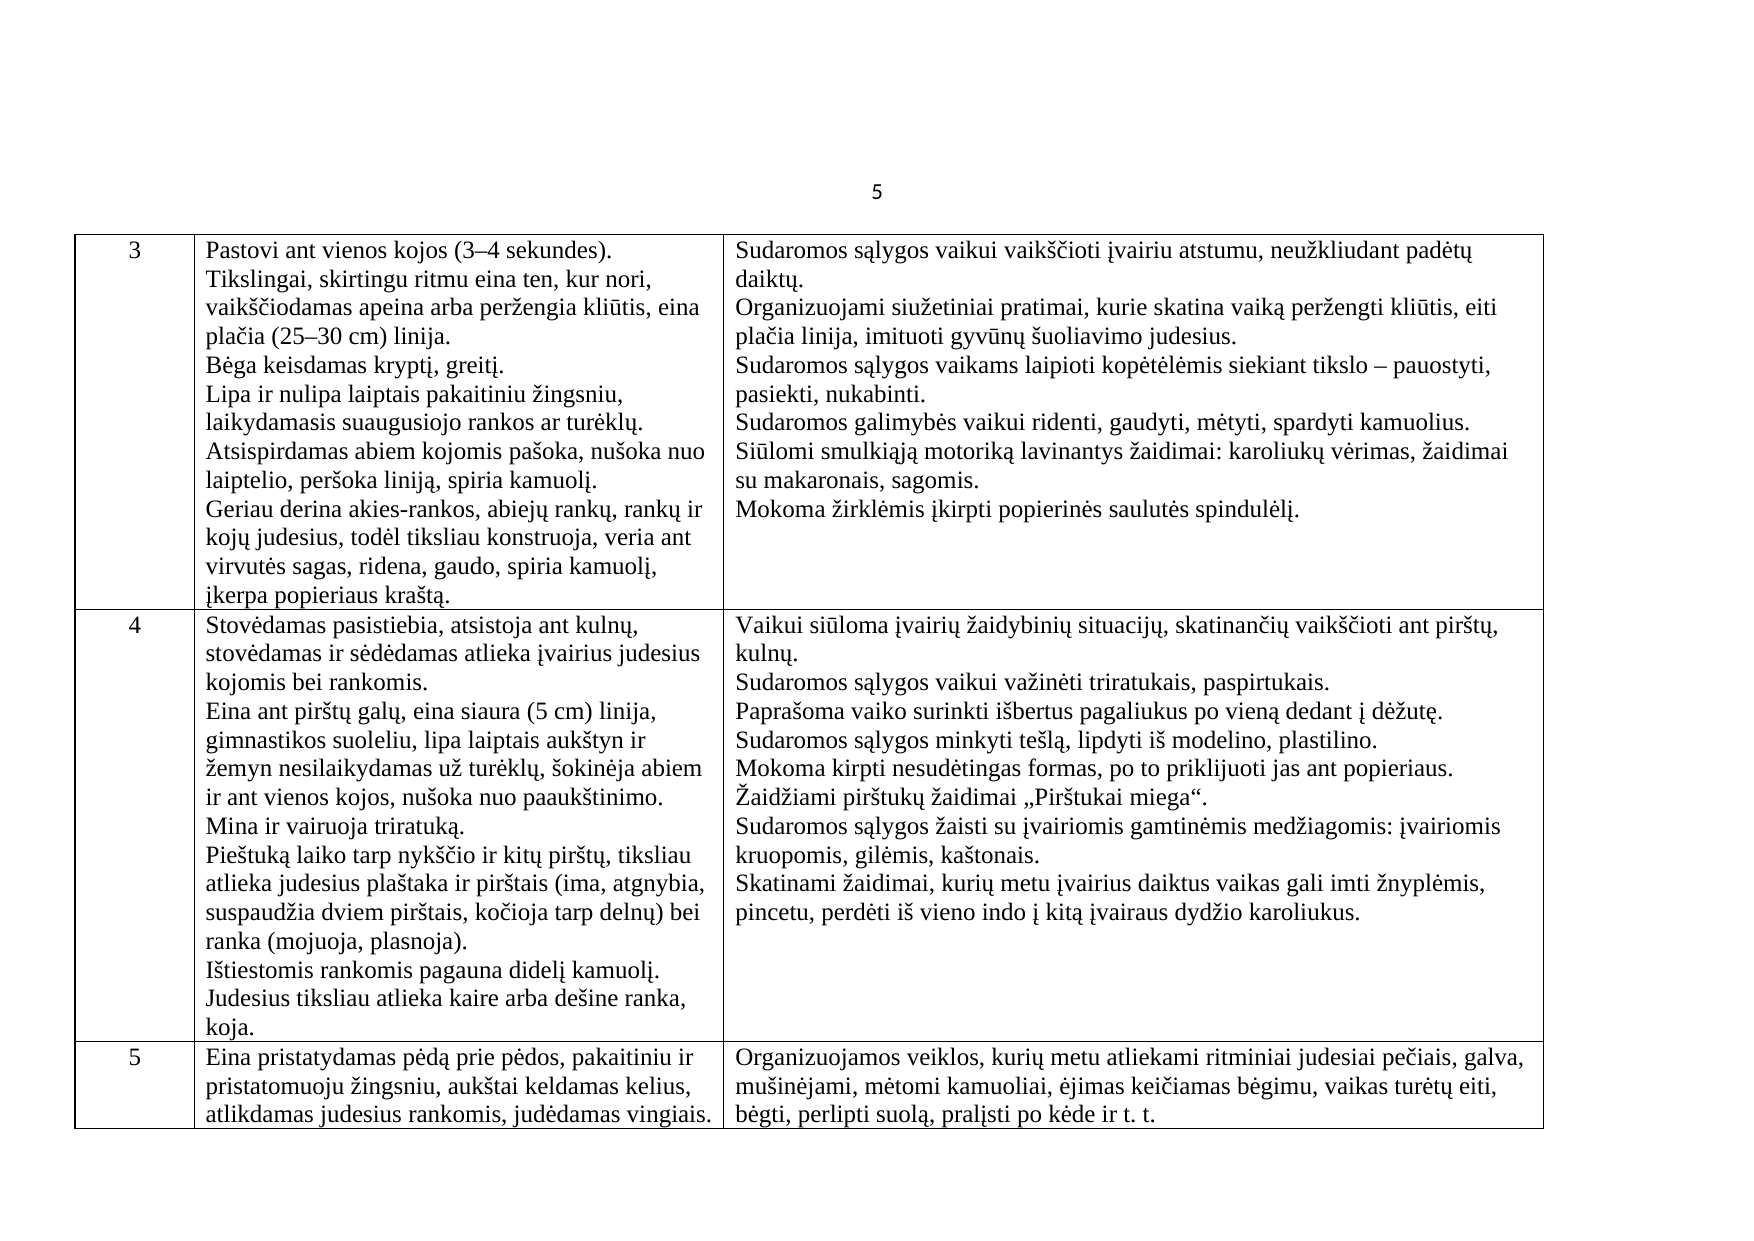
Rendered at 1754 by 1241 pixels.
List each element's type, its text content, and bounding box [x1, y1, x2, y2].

table_cell Organizuojamos veiklos, kurių metu atliekami ritminiai judesiai pečiais, galva, mušinėjami, mėtomi kamuoliai, ėjimas keičiamas bėgimu, vaikas turėtų eiti, bėgti, perlipti suolą, pralįsti po kėde ir t. t. [724, 1042, 1543, 1128]
table_cell Pastovi ant vienos kojos (3–4 sekundes). Tikslingai, skirtingu ritmu eina ten, kur nori, vaikščiodamas apeina arba peržengia kliūtis, eina plačia (25–30 cm) linija. Bėga keisdamas kryptį, greitį. Lipa ir nulipa laiptais pakaitiniu žingsniu, laikydamasis suaugusiojo rankos ar turėklų. Atsispirdamas abiem kojomis pašoka, nušoka nuo laiptelio, peršoka liniją, spiria kamuolį. Geriau derina akies-rankos, abiejų rankų, rankų ir kojų judesius, todėl tiksliau konstruoja, veria ant virvutės sagas, ridena, gaudo, spiria kamuolį, įkerpa popieriaus kraštą. [195, 235, 723, 609]
table_cell [1544, 234, 1548, 609]
table_cell 4 [76, 610, 194, 1041]
table_cell Stovėdamas pasistiebia, atsistoja ant kulnų, stovėdamas ir sėdėdamas atlieka įvairius judesius kojomis bei rankomis. Eina ant pirštų galų, eina siaura (5 cm) linija, gimnastikos suoleliu, lipa laiptais aukštyn ir žemyn nesilaikydamas už turėklų, šokinėja abiem ir ant vienos kojos, nušoka nuo paaukštinimo. Mina ir vairuoja triratuką. Pieštuką laiko tarp nykščio ir kitų pirštų, tiksliau atlieka judesius plaštaka ir pirštais (ima, atgnybia, suspaudžia dviem pirštais, kočioja tarp delnų) bei ranka (mojuoja, plasnoja). Ištiestomis rankomis pagauna didelį kamuolį. Judesius tiksliau atlieka kaire arba dešine ranka, koja. [195, 610, 723, 1041]
table_cell 3 [76, 235, 194, 609]
table_cell [1544, 1041, 1548, 1128]
table_cell [1544, 609, 1548, 1041]
table_cell Sudaromos sąlygos vaikui vaikščioti įvairiu atstumu, neužkliudant padėtų daiktų. Organizuojami siužetiniai pratimai, kurie skatina vaiką peržengti kliūtis, eiti plačia linija, imituoti gyvūnų šuoliavimo judesius. Sudaromos sąlygos vaikams laipioti kopėtėlėmis siekiant tikslo – pauostyti, pasiekti, nukabinti. Sudaromos galimybės vaikui ridenti, gaudyti, mėtyti, spardyti kamuolius. Siūlomi smulkiąją motoriką lavinantys žaidimai: karoliukų vėrimas, žaidimai su makaronais, sagomis. Mokoma žirklėmis įkirpti popierinės saulutės spindulėlį. [724, 235, 1543, 609]
table_cell 5 [76, 1042, 194, 1128]
table_cell Vaikui siūloma įvairių žaidybinių situacijų, skatinančių vaikščioti ant pirštų, kulnų. Sudaromos sąlygos vaikui važinėti triratukais, paspirtukais. Paprašoma vaiko surinkti išbertus pagaliukus po vieną dedant į dėžutę. Sudaromos sąlygos minkyti tešlą, lipdyti iš modelino, plastilino. Mokoma kirpti nesudėtingas formas, po to priklijuoti jas ant popieriaus. Žaidžiami pirštukų žaidimai „Pirštukai miega“. Sudaromos sąlygos žaisti su įvairiomis gamtinėmis medžiagomis: įvairiomis kruopomis, gilėmis, kaštonais. Skatinami žaidimai, kurių metu įvairius daiktus vaikas gali imti žnyplėmis, pincetu, perdėti iš vieno indo į kitą įvairaus dydžio karoliukus. [724, 610, 1543, 1041]
table_cell Eina pristatydamas pėdą prie pėdos, pakaitiniu ir pristatomuoju žingsniu, aukštai keldamas kelius, atlikdamas judesius rankomis, judėdamas vingiais. [195, 1042, 723, 1128]
